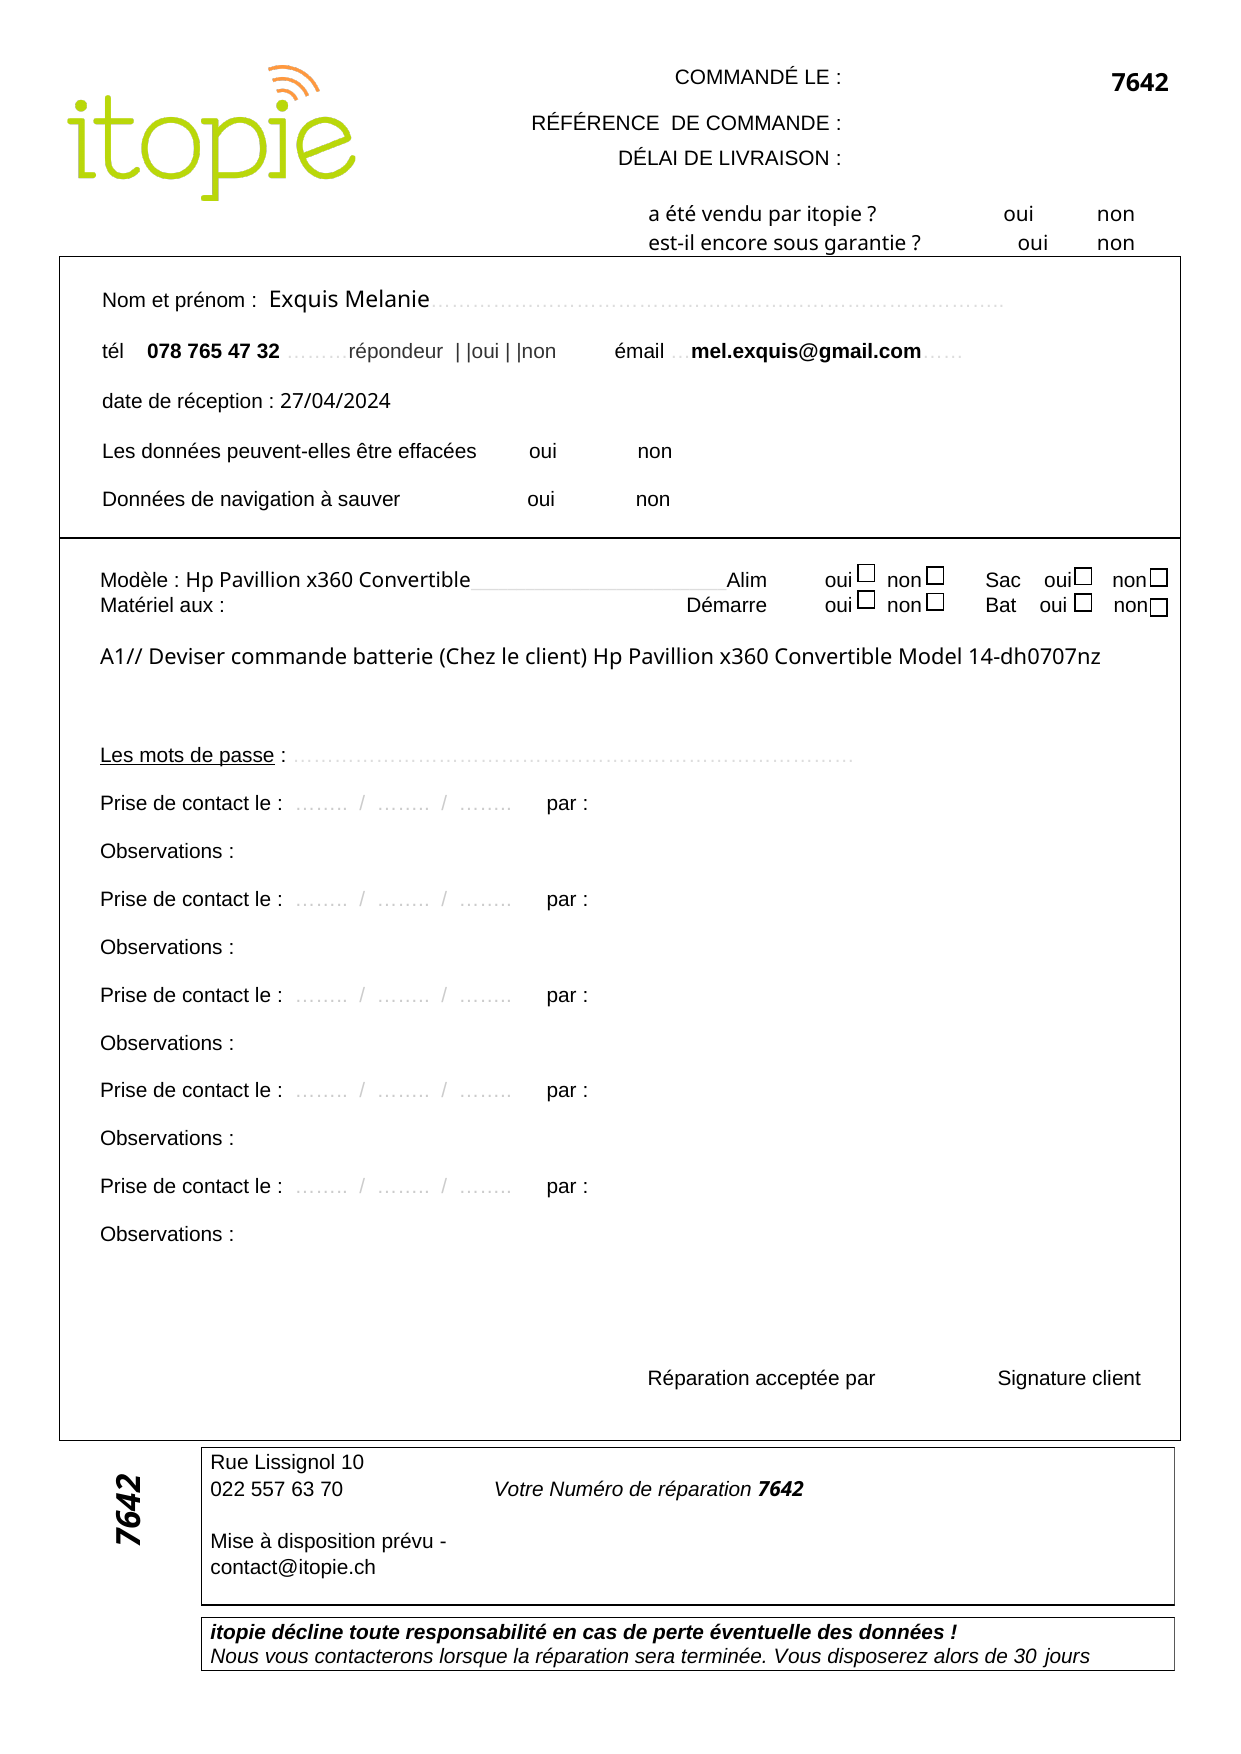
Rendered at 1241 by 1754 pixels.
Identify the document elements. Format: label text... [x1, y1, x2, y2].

text Données de navigation à sauver oui non [60, 484, 1180, 511]
table_header 7642 [847, 59, 1180, 104]
text Modèle : Hp Pavillion x360 Convertible Alim oui non Sac oui non [948, 562, 1180, 590]
text Les mots de passe : ……………………………………………………………………… [60, 740, 1180, 767]
text Prise de contact le : …….. / …….. / …….. par : [60, 883, 1180, 911]
table_cell [847, 140, 1180, 175]
table_cell RÉFÉRENCE DE COMMANDE : [490, 105, 847, 140]
text Observations : [60, 836, 1180, 863]
table_cell DÉLAI DE LIVRAISON : [490, 140, 847, 175]
text date de réception : 27/04/2024 [60, 383, 1180, 415]
text Prise de contact le : …….. / …….. / …….. par : [60, 788, 1180, 815]
text a été vendu par itopie ? oui non [59, 199, 1181, 228]
text Prise de contact le : …….. / …….. / …….. par : [60, 1075, 1180, 1102]
text Modèle : Hp Pavillion x360 Convertible Alim oui non Sac oui non [879, 562, 925, 590]
text est-il encore sous garantie ? oui non [59, 228, 1181, 256]
text Observations : [60, 1219, 1180, 1246]
text Matériel aux : Démarre oui non Bat oui non [60, 590, 1180, 617]
text Les données peuvent-elles être effacées oui non [60, 436, 1180, 463]
text Prise de contact le : …….. / …….. / …….. par : [60, 979, 1180, 1006]
text Réparation acceptée par Signature client [60, 1363, 1180, 1390]
text A1// Deviser commande batterie (Chez le client) Hp Pavillion x360 Convertible Model 14-dh0707nz [60, 638, 1180, 671]
text Modèle : Hp Pavillion x360 Convertible Alim oui non Sac oui non [60, 562, 856, 590]
text Observations : [60, 931, 1180, 958]
text Prise de contact le : …….. / …….. / …….. par : [60, 1171, 1180, 1198]
text Nom et prénom : Exquis Melanie……………………………………………………………………….. [60, 280, 1180, 314]
table_header COMMANDÉ LE : [490, 59, 847, 104]
table_cell itopie décline toute responsabilité en cas de perte éventuelle des données ! Nous vous contacterons lorsque la réparation sera terminée. Vous disposerez alors de 30 jours [195, 1611, 1180, 1677]
table_cell [847, 105, 1180, 140]
table_header 7642 [59, 1441, 195, 1677]
table_header Rue Lissignol 10 022 557 63 70 Votre Numéro de réparation 7642 Mise à disposition prévu - contact@itopie.ch [195, 1441, 1180, 1611]
text Observations : [60, 1027, 1180, 1054]
picture [67, 65, 356, 201]
text Observations : [60, 1123, 1180, 1150]
text tél 078 765 47 32 ………répondeur | |oui | |non émail …mel.exquis@gmail.com…… [60, 335, 1180, 362]
